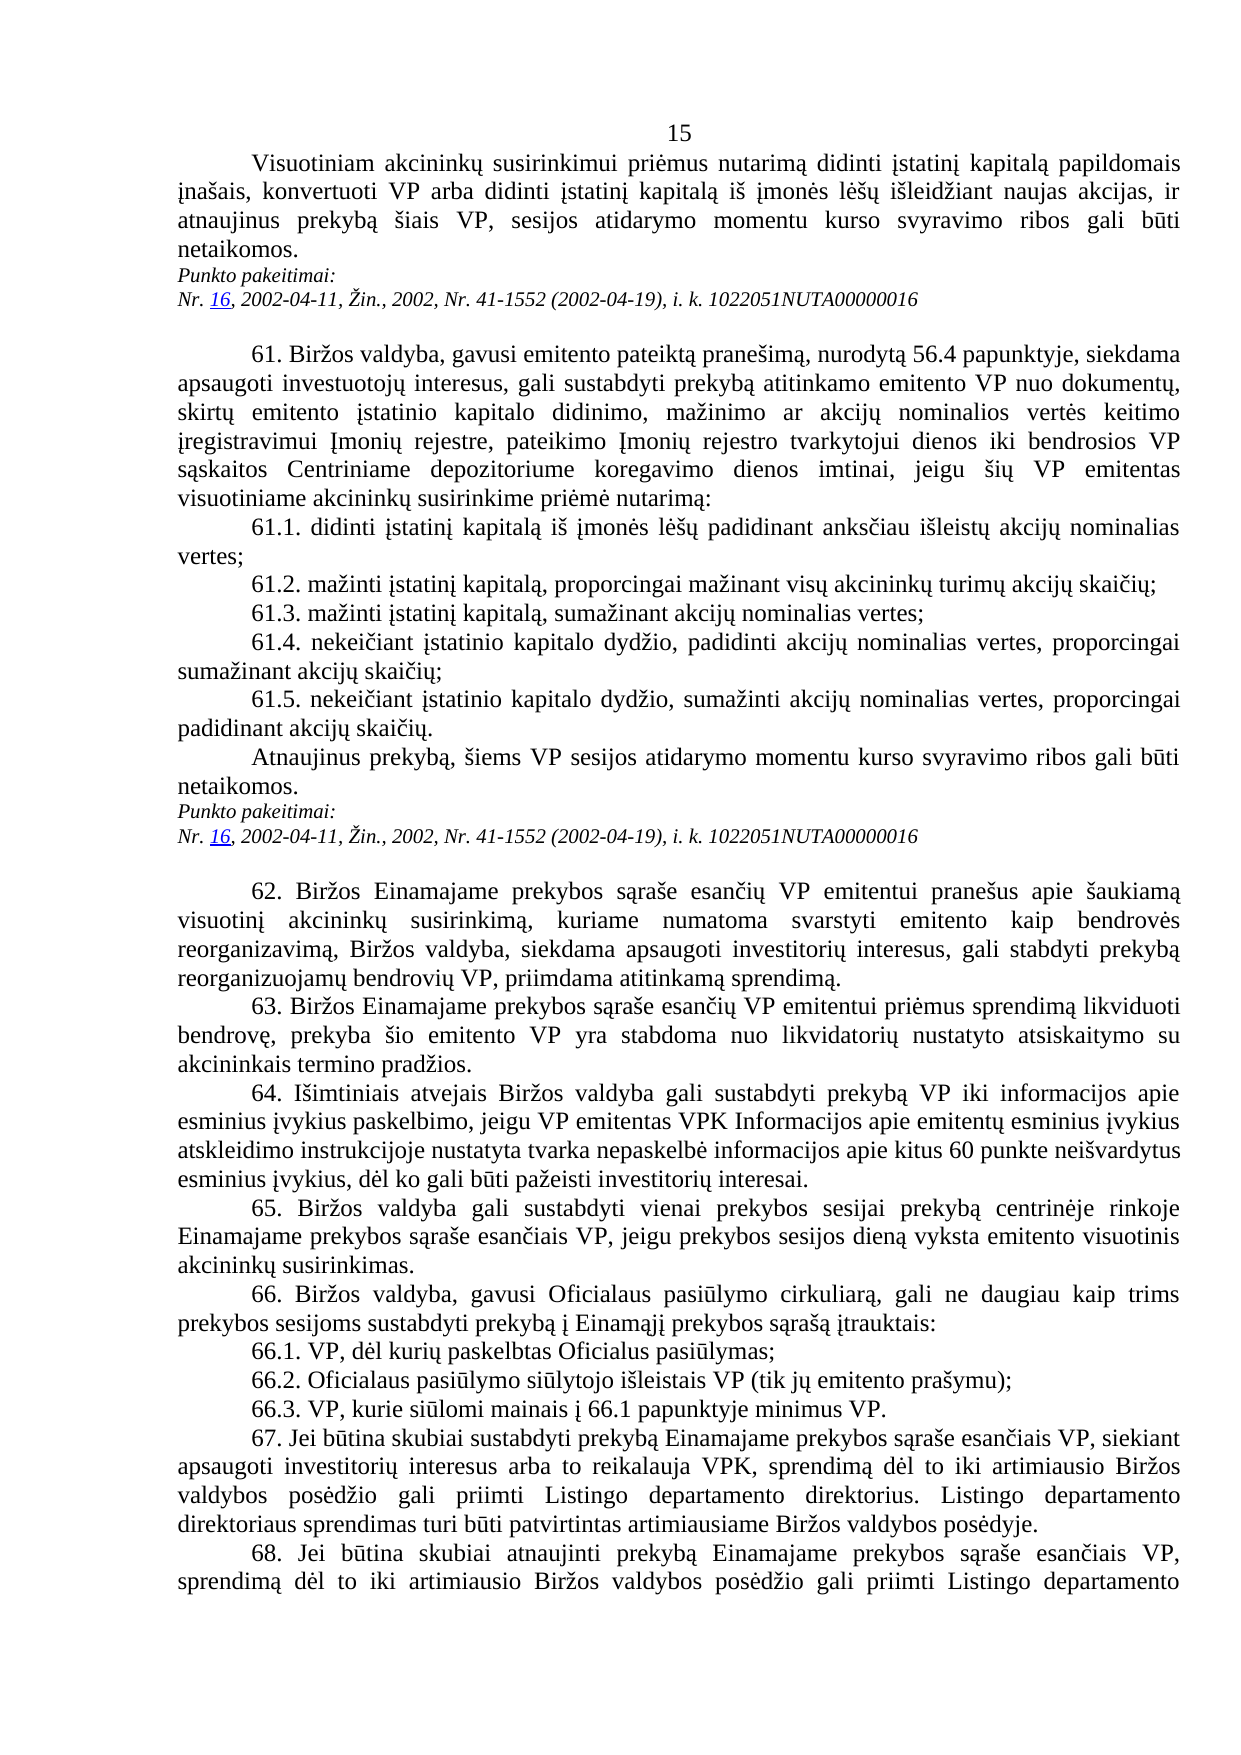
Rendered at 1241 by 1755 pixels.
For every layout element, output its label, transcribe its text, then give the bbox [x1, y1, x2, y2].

text 61. Biržos valdyba, gavusi emitento pateiktą pranešimą, nurodytą 56.4 papunktyje, siekdama apsaugoti investuotojų interesus, gali sustabdyti prekybą atitinkamo emitento VP nuo dokumentų, skirtų emitento įstatinio kapitalo didinimo, mažinimo ar akcijų nominalios vertės keitimo įregistravimui Įmonių rejestre, pateikimo Įmonių rejestro tvarkytojui dienos iki bendrosios VP sąskaitos Centriniame depozitoriume koregavimo dienos imtinai, jeigu šių VP emitentas visuotiniame akcininkų susirinkime priėmė nutarimą: [177, 339, 1181, 512]
text 66. Biržos valdyba, gavusi Oficialaus pasiūlymo cirkuliarą, gali ne daugiau kaip trims prekybos sesijoms sustabdyti prekybą į Einamąjį prekybos sąrašą įtrauktais: [177, 1279, 1181, 1336]
text 61.2. mažinti įstatinį kapitalą, proporcingai mažinant visų akcininkų turimų akcijų skaičių; [177, 569, 1181, 598]
text 66.3. VP, kurie siūlomi mainais į 66.1 papunktyje minimus VP. [177, 1394, 1181, 1423]
text Punkto pakeitimai: [177, 799, 1181, 823]
text 61.1. didinti įstatinį kapitalą iš įmonės lėšų padidinant anksčiau išleistų akcijų nominalias vertes; [177, 512, 1181, 569]
text 64. Išimtiniais atvejais Biržos valdyba gali sustabdyti prekybą VP iki informacijos apie esminius įvykius paskelbimo, jeigu VP emitentas VPK Informacijos apie emitentų esminius įvykius atskleidimo instrukcijoje nustatyta tvarka nepaskelbė informacijos apie kitus 60 punkte neišvardytus esminius įvykius, dėl ko gali būti pažeisti investitorių interesai. [177, 1078, 1181, 1193]
text 66.1. VP, dėl kurių paskelbtas Oficialus pasiūlymas; [177, 1336, 1181, 1365]
text 63. Biržos Einamajame prekybos sąraše esančių VP emitentui priėmus sprendimą likviduoti bendrovę, prekyba šio emitento VP yra stabdoma nuo likvidatorių nustatyto atsiskaitymo su akcininkais termino pradžios. [177, 991, 1181, 1078]
text Atnaujinus prekybą, šiems VP sesijos atidarymo momentu kurso svyravimo ribos gali būti netaikomos. [177, 742, 1181, 799]
text 61.4. nekeičiant įstatinio kapitalo dydžio, padidinti akcijų nominalias vertes, proporcingai sumažinant akcijų skaičių; [177, 627, 1181, 684]
text Nr. 16, 2002-04-11, Žin., 2002, Nr. 41-1552 (2002-04-19), i. k. 1022051NUTA00000016 [177, 823, 1181, 848]
text Visuotiniam akcininkų susirinkimui priėmus nutarimą didinti įstatinį kapitalą papildomais įnašais, konvertuoti VP arba didinti įstatinį kapitalą iš įmonės lėšų išleidžiant naujas akcijas, ir atnaujinus prekybą šiais VP, sesijos atidarymo momentu kurso svyravimo ribos gali būti netaikomos. [177, 148, 1181, 263]
text 62. Biržos Einamajame prekybos sąraše esančių VP emitentui pranešus apie šaukiamą visuotinį akcininkų susirinkimą, kuriame numatoma svarstyti emitento kaip bendrovės reorganizavimą, Biržos valdyba, siekdama apsaugoti investitorių interesus, gali stabdyti prekybą reorganizuojamų bendrovių VP, priimdama atitinkamą sprendimą. [177, 876, 1181, 991]
text 61.5. nekeičiant įstatinio kapitalo dydžio, sumažinti akcijų nominalias vertes, proporcingai padidinant akcijų skaičių. [177, 684, 1181, 742]
text 61.3. mažinti įstatinį kapitalą, sumažinant akcijų nominalias vertes; [177, 598, 1181, 627]
text Punkto pakeitimai: [177, 263, 1181, 287]
text 67. Jei būtina skubiai sustabdyti prekybą Einamajame prekybos sąraše esančiais VP, siekiant apsaugoti investitorių interesus arba to reikalauja VPK, sprendimą dėl to iki artimiausio Biržos valdybos posėdžio gali priimti Listingo departamento direktorius. Listingo departamento direktoriaus sprendimas turi būti patvirtintas artimiausiame Biržos valdybos posėdyje. [177, 1423, 1181, 1538]
text Nr. 16, 2002-04-11, Žin., 2002, Nr. 41-1552 (2002-04-19), i. k. 1022051NUTA00000016 [177, 287, 1181, 311]
text 65. Biržos valdyba gali sustabdyti vienai prekybos sesijai prekybą centrinėje rinkoje Einamajame prekybos sąraše esančiais VP, jeigu prekybos sesijos dieną vyksta emitento visuotinis akcininkų susirinkimas. [177, 1193, 1181, 1279]
text 68. Jei būtina skubiai atnaujinti prekybą Einamajame prekybos sąraše esančiais VP, sprendimą dėl to iki artimiausio Biržos valdybos posėdžio gali priimti Listingo departamento [177, 1538, 1181, 1595]
text 66.2. Oficialaus pasiūlymo siūlytojo išleistais VP (tik jų emitento prašymu); [177, 1365, 1181, 1394]
